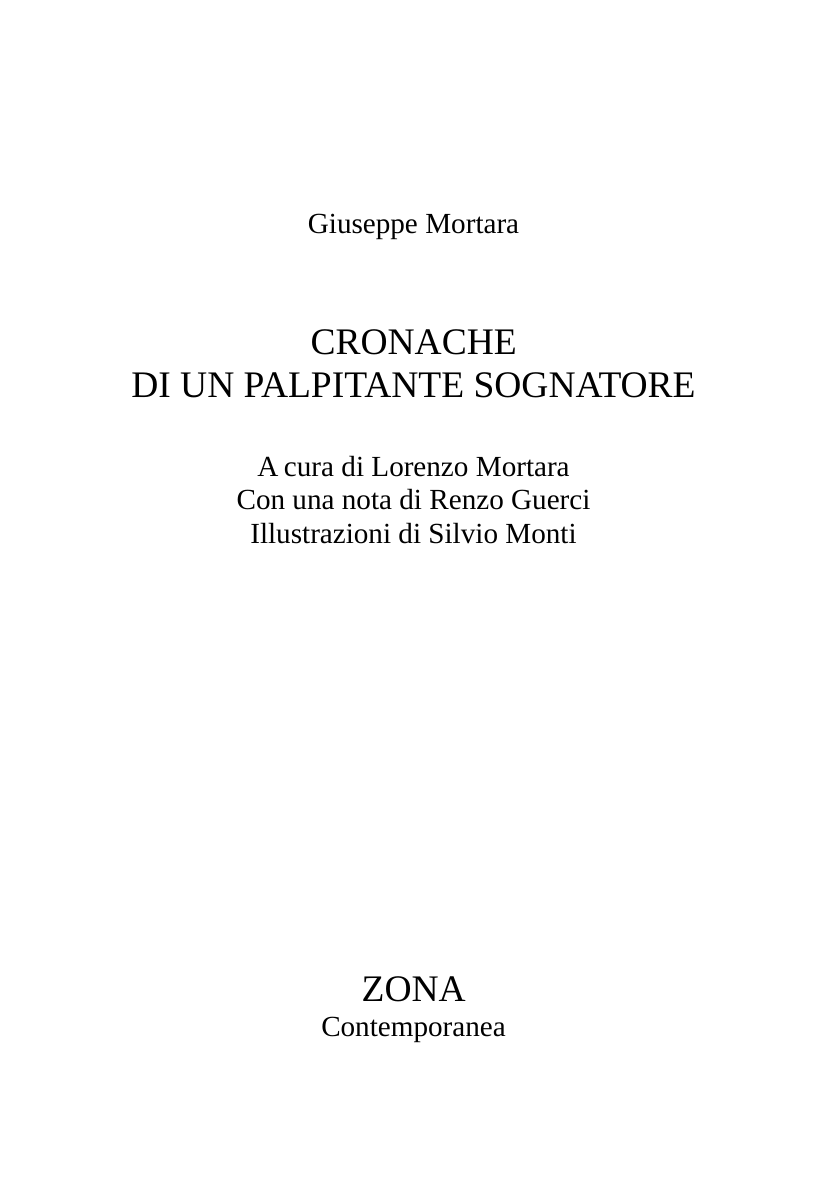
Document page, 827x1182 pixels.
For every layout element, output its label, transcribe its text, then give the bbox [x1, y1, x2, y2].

text A cura di Lorenzo Mortara Con una nota di Renzo Guerci Illustrazioni di Silvio Monti [88, 449, 738, 549]
text Giuseppe Mortara [88, 207, 738, 240]
text CRONACHE DI UN PALPITANTE SOGNATORE [88, 319, 738, 449]
text Zona Contemporanea [88, 933, 738, 1043]
